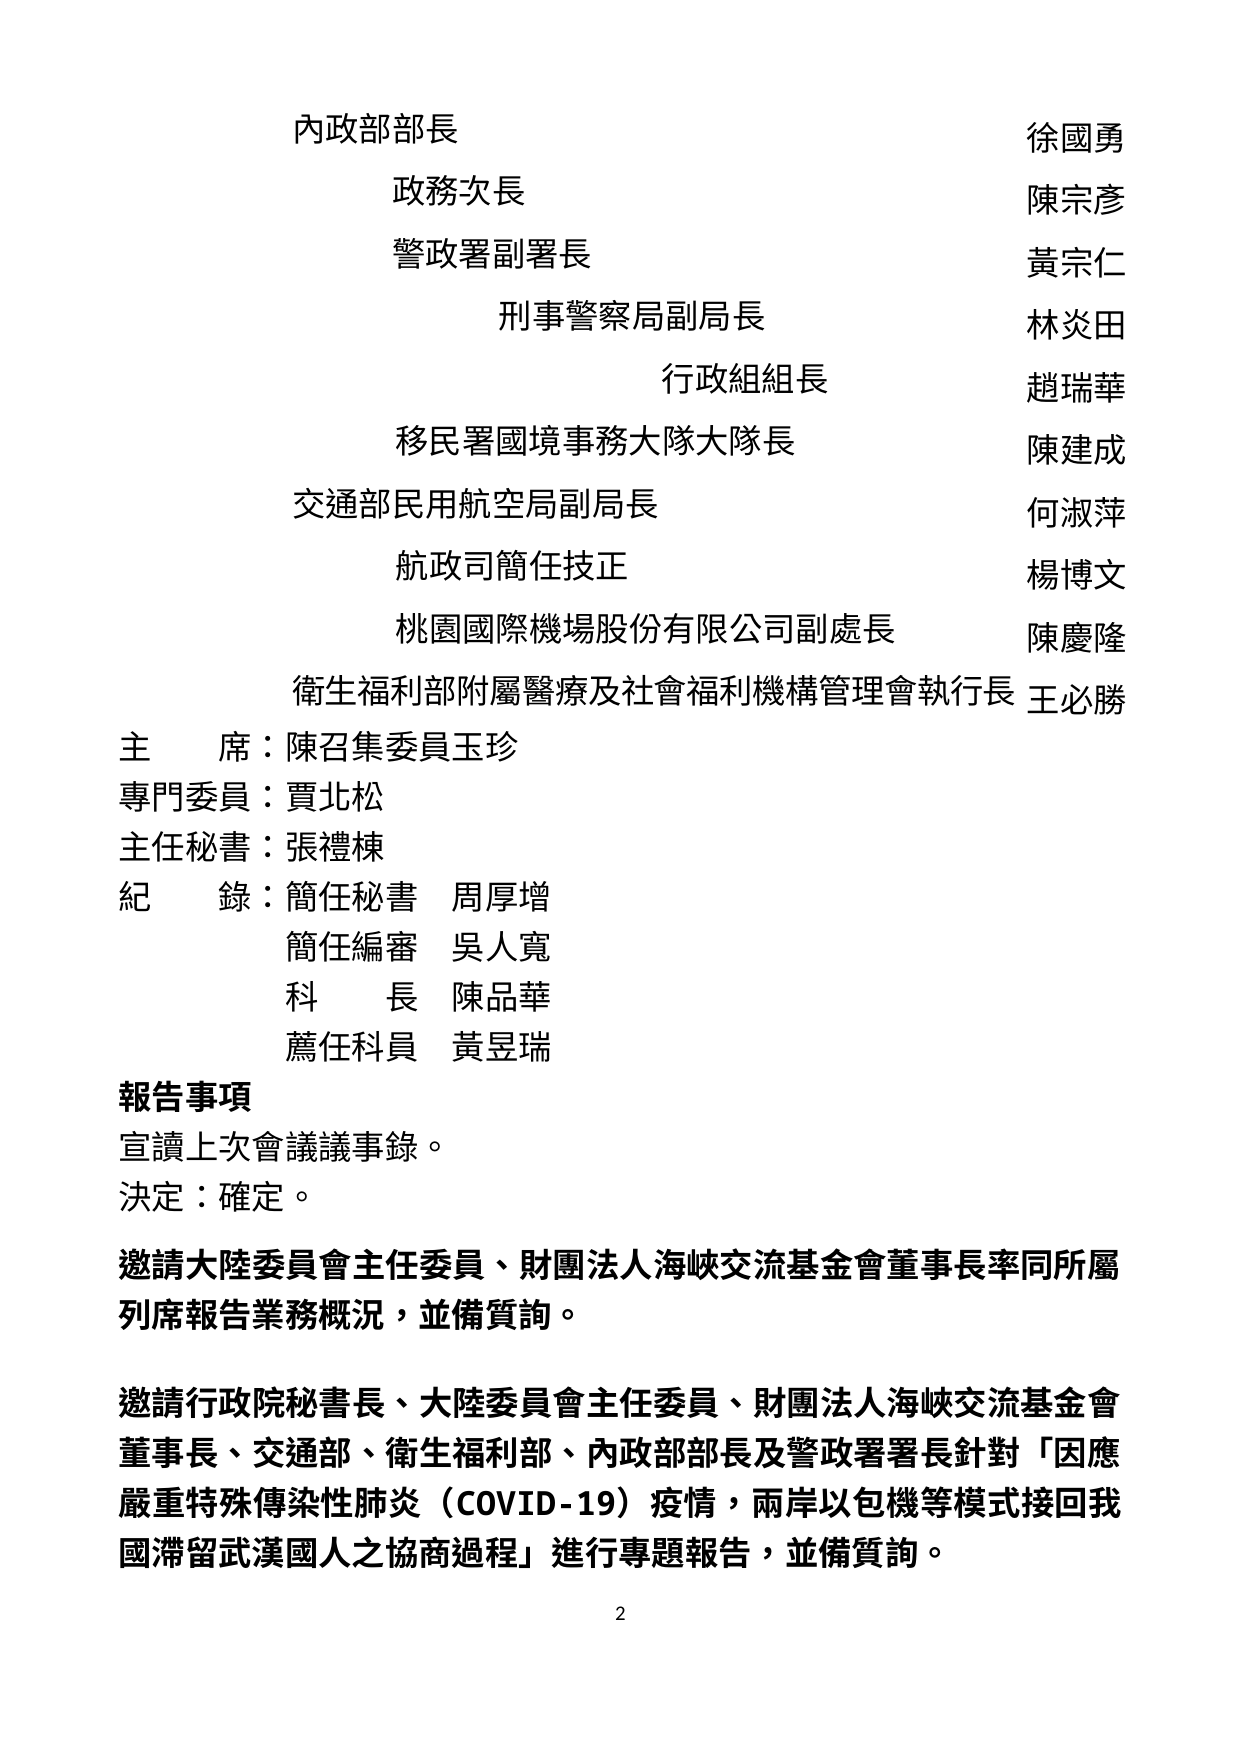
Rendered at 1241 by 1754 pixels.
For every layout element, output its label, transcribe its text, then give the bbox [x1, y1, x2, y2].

text 簡任編審 吳人寬 [118, 919, 1234, 969]
table_cell [118, 219, 281, 282]
table_cell 桃園國際機場股份有限公司副處長 [281, 594, 1015, 657]
text 科 長 陳品華 [118, 969, 1234, 1019]
table_cell 交通部民用航空局副局長 [281, 469, 1015, 532]
table_cell [118, 407, 281, 469]
table_cell [118, 282, 281, 344]
table_cell [118, 594, 281, 657]
table_cell [118, 94, 281, 157]
table_cell 政務次長 [281, 157, 1015, 219]
table_cell 衛生福利部附屬醫療及社會福利機構管理會執行長 [281, 657, 1015, 719]
table_cell 楊博文 [1015, 532, 1178, 594]
table_cell 陳宗彥 [1015, 157, 1178, 219]
table_cell 航政司簡任技正 [281, 532, 1015, 594]
table_cell 移民署國境事務大隊大隊長 [281, 407, 1015, 469]
table_cell 陳慶隆 [1015, 594, 1178, 657]
table_cell [118, 469, 281, 532]
text 邀請行政院秘書長、大陸委員會主任委員、財團法人海峽交流基金會董事長、交通部、衛生福利部、內政部部長及警政署署長針對「因應嚴重特殊傳染性肺炎（COVID-19）疫情，兩岸以包機等模式接回我國滯留武漢國人之協商過程」進行專題報告，並備質詢。 [118, 1375, 1122, 1575]
text 主 席：陳召集委員玉珍 [118, 719, 1234, 769]
text 薦任科員 黃昱瑞 [118, 1019, 1234, 1069]
text 決定：確定。 [118, 1169, 1127, 1219]
table_cell 徐國勇 [1015, 94, 1178, 157]
table_cell 行政組組長 [281, 344, 1015, 407]
table_cell 林炎田 [1015, 282, 1178, 344]
table_cell [118, 344, 281, 407]
table_cell [118, 157, 281, 219]
table_cell 趙瑞華 [1015, 344, 1178, 407]
text 報告事項 [118, 1069, 1122, 1119]
table_cell [118, 657, 281, 719]
table_cell 王必勝 [1015, 657, 1178, 719]
table_cell [118, 532, 281, 594]
table_cell 黃宗仁 [1015, 219, 1178, 282]
table_cell 警政署副署長 [281, 219, 1015, 282]
table_cell 內政部部長 [281, 94, 1015, 157]
text 宣讀上次會議議事錄。 [118, 1119, 1122, 1169]
text 邀請大陸委員會主任委員、財團法人海峽交流基金會董事長率同所屬列席報告業務概況，並備質詢。 [118, 1238, 1122, 1338]
table_cell 何淑萍 [1015, 469, 1178, 532]
text 專門委員：賈北松 [118, 769, 1234, 819]
table_cell 刑事警察局副局長 [281, 282, 1015, 344]
table_cell 陳建成 [1015, 407, 1178, 469]
text 主任秘書：張禮棟 [118, 819, 1234, 869]
text 紀 錄：簡任秘書 周厚增 [118, 869, 1234, 919]
